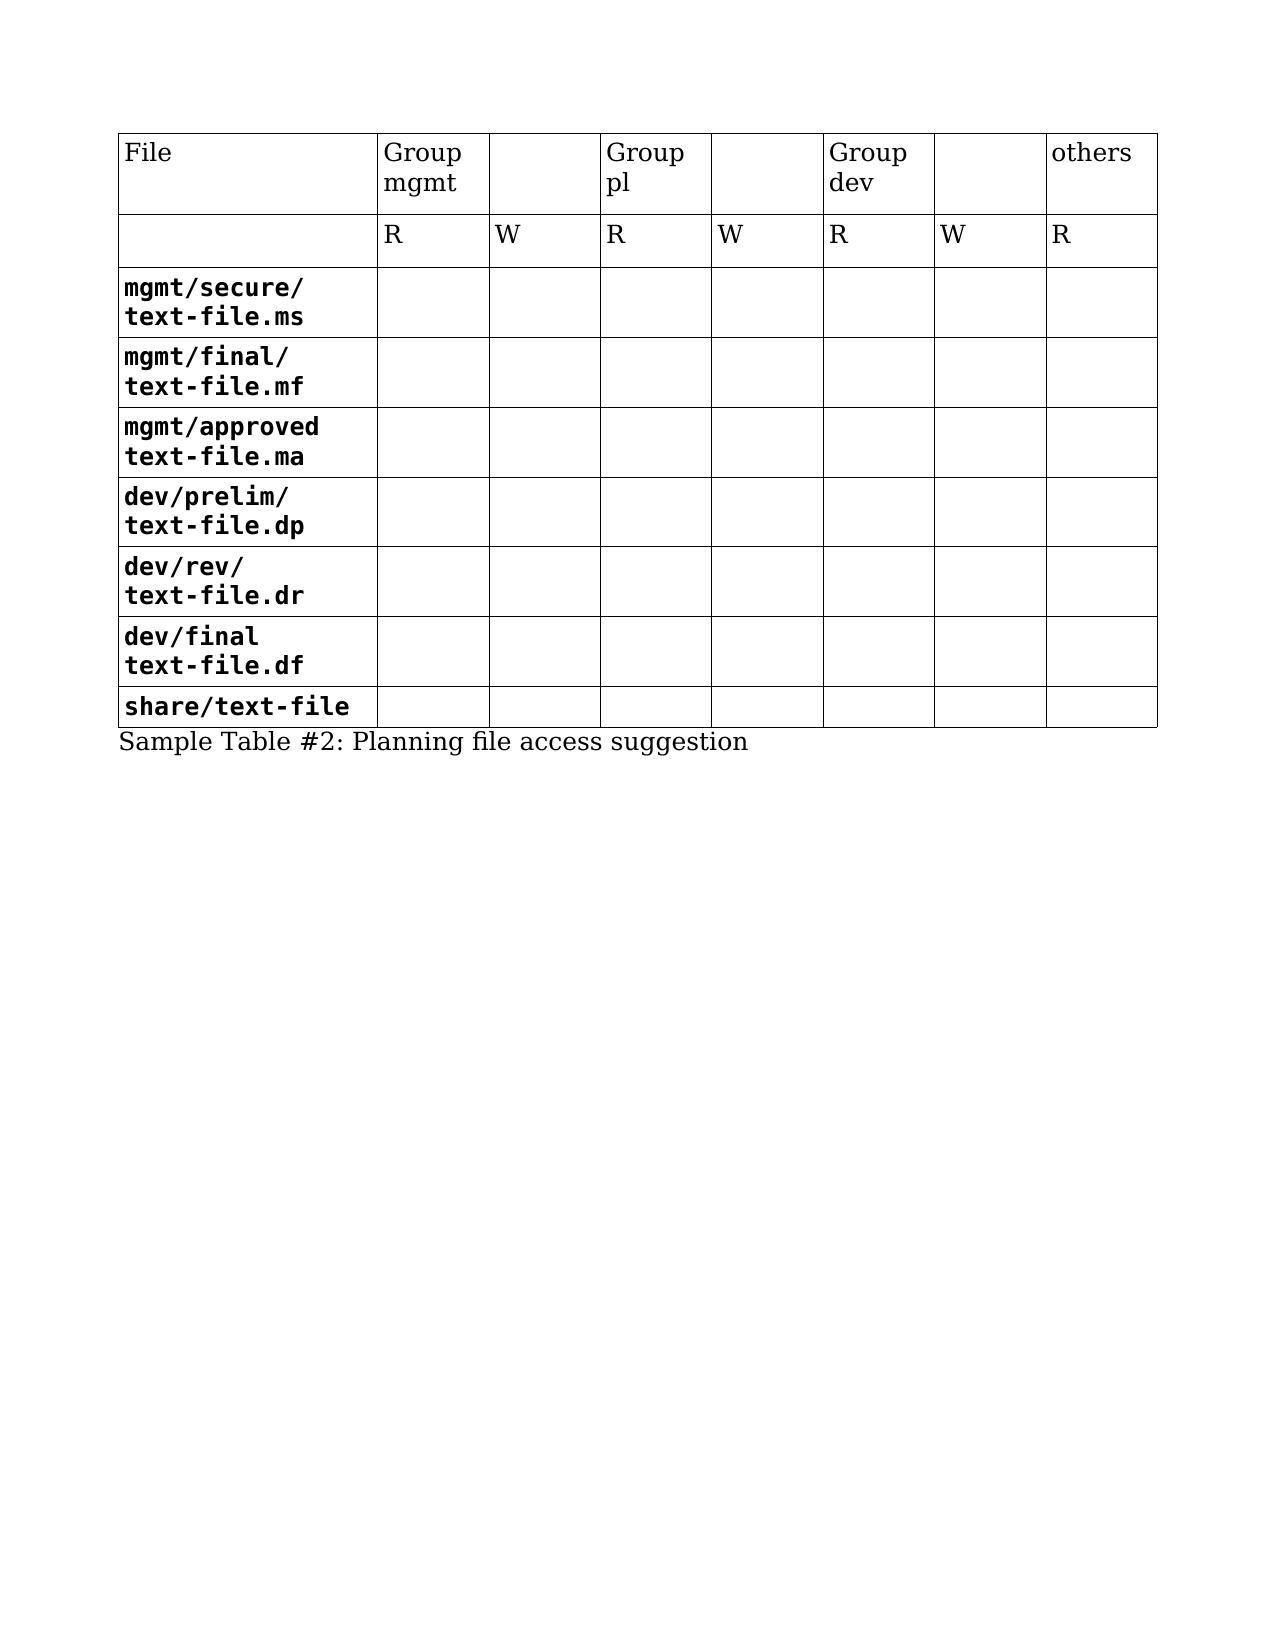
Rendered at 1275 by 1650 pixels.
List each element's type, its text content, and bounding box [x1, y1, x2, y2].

table_cell R [1047, 215, 1157, 267]
table_cell mgmt/approved text-file.ma [119, 408, 377, 477]
table_cell dev/final text-file.df [119, 617, 377, 686]
table_cell [935, 338, 1046, 407]
table_cell [1047, 478, 1157, 546]
table_header File [119, 134, 377, 214]
table_header Group mgmt [378, 134, 489, 214]
table_cell [935, 408, 1046, 477]
table_cell [1047, 687, 1157, 727]
table_header [490, 134, 600, 214]
table_cell [490, 268, 600, 337]
text Sample Table #2: Planning file access suggestion [118, 728, 1157, 756]
table_cell [1047, 547, 1157, 616]
table_cell [601, 338, 711, 407]
table_cell [490, 338, 600, 407]
table_cell [824, 478, 934, 546]
table_cell [712, 687, 823, 727]
table_cell [712, 408, 823, 477]
table_header [935, 134, 1046, 214]
table_cell [378, 268, 489, 337]
table_cell [712, 268, 823, 337]
table_cell [490, 617, 600, 686]
table_cell [935, 617, 1046, 686]
table_cell [490, 408, 600, 477]
table_cell [824, 687, 934, 727]
table_header others [1047, 134, 1157, 214]
table_cell [712, 338, 823, 407]
table_cell [824, 547, 934, 616]
table_cell R [824, 215, 934, 267]
table_cell R [601, 215, 711, 267]
table_cell [378, 617, 489, 686]
table_cell [1047, 268, 1157, 337]
table_cell [378, 478, 489, 546]
table_cell mgmt/final/ text-file.mf [119, 338, 377, 407]
table_cell [712, 617, 823, 686]
table_cell [824, 338, 934, 407]
table_cell [1047, 617, 1157, 686]
table_cell [935, 687, 1046, 727]
table_cell [824, 268, 934, 337]
table_cell [601, 547, 711, 616]
table_cell [490, 547, 600, 616]
table_cell R [378, 215, 489, 267]
table_cell [935, 478, 1046, 546]
table_cell [119, 215, 377, 267]
table_cell [378, 408, 489, 477]
table_cell [601, 268, 711, 337]
table_cell [490, 687, 600, 727]
table_cell [824, 617, 934, 686]
table_cell [935, 547, 1046, 616]
table_cell [824, 408, 934, 477]
table_cell [712, 547, 823, 616]
table_header [712, 134, 823, 214]
table_header Group dev [824, 134, 934, 214]
table_cell [601, 687, 711, 727]
table_header Group pl [601, 134, 711, 214]
table_cell share/text-file [119, 687, 377, 727]
table_cell [601, 478, 711, 546]
table_cell [490, 478, 600, 546]
table_cell [935, 268, 1046, 337]
table_cell [601, 617, 711, 686]
table_cell W [490, 215, 600, 267]
table_cell dev/prelim/ text-file.dp [119, 478, 377, 546]
table_cell [712, 478, 823, 546]
table_cell [378, 338, 489, 407]
table_cell W [712, 215, 823, 267]
table_cell [378, 687, 489, 727]
table_cell mgmt/secure/ text-file.ms [119, 268, 377, 337]
table_cell W [935, 215, 1046, 267]
table_cell [378, 547, 489, 616]
table_cell [1047, 408, 1157, 477]
table_cell [601, 408, 711, 477]
table_cell dev/rev/ text-file.dr [119, 547, 377, 616]
table_cell [1047, 338, 1157, 407]
